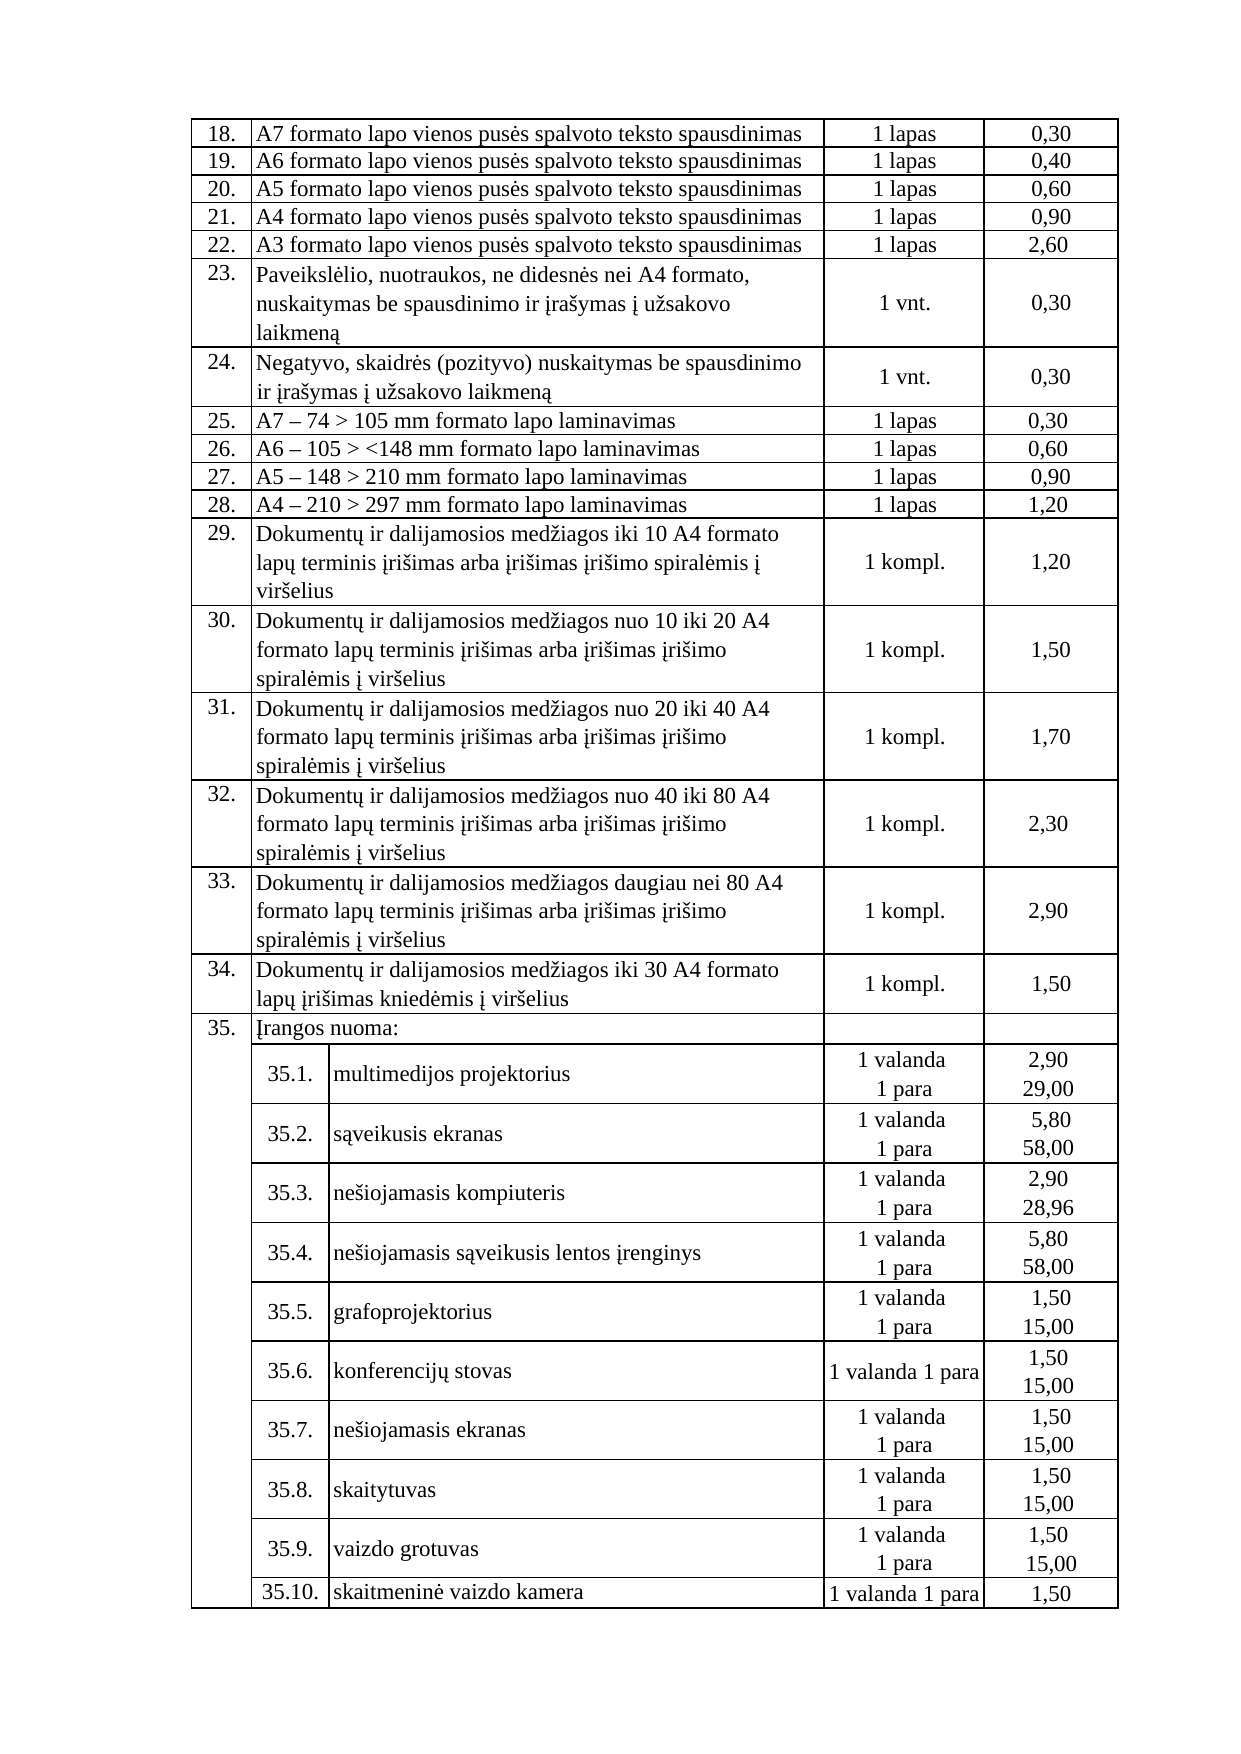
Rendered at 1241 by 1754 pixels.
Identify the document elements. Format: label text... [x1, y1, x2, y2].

table_cell 1 kompl. [825, 781, 983, 866]
table_cell 1 lapas [825, 176, 983, 202]
table_cell 1 lapas [825, 463, 983, 489]
table_cell 1 valanda 1 para [825, 1164, 983, 1221]
table_cell [1119, 1013, 1240, 1043]
table_cell 35.4. [252, 1223, 328, 1281]
table_cell skaitytuvas [330, 1460, 823, 1518]
table_cell 35.10. [252, 1578, 328, 1607]
table_cell [1119, 1043, 1240, 1102]
table_cell [1119, 1221, 1240, 1281]
table_cell sąveikusis ekranas [330, 1104, 823, 1162]
table_cell 2,90 28,96 [985, 1164, 1117, 1221]
table_cell 1 lapas [825, 435, 983, 461]
table_cell 1,50 [985, 1578, 1117, 1607]
table_cell 19. [192, 148, 251, 174]
table_cell 24. [192, 348, 251, 406]
table_cell 1 kompl. [825, 955, 983, 1013]
table_cell 35.3. [252, 1164, 328, 1221]
table_cell 1 kompl. [825, 519, 983, 604]
table_cell [1119, 489, 1240, 517]
table_cell [1119, 230, 1240, 258]
table_cell 1 valanda 1 para [825, 1283, 983, 1340]
table_cell 25. [192, 407, 251, 433]
table_cell 1,50 [985, 955, 1117, 1013]
table_cell [1119, 1340, 1240, 1399]
table_cell 0,60 [985, 435, 1117, 461]
table_cell 35.8. [252, 1460, 328, 1518]
table_cell 1,20 [985, 519, 1117, 604]
table_cell 1 kompl. [825, 868, 983, 953]
table_cell 35.2. [252, 1104, 328, 1162]
table_cell [1119, 779, 1240, 866]
table_cell 1 lapas [825, 203, 983, 230]
table_cell 1 valanda 1 para [825, 1519, 983, 1577]
table_cell Dokumentų ir dalijamosios medžiagos daugiau nei 80 A4 formato lapų terminis įrišimas arba įrišimas įrišimo spiralėmis į viršelius [252, 868, 823, 953]
table_cell 32. [192, 781, 251, 866]
table_cell Dokumentų ir dalijamosios medžiagos iki 10 A4 formato lapų terminis įrišimas arba įrišimas įrišimo spiralėmis į viršelius [252, 519, 823, 604]
table_cell A5 formato lapo vienos pusės spalvoto teksto spausdinimas [252, 176, 823, 202]
table_cell 18. [192, 120, 251, 146]
table_cell 22. [192, 231, 251, 258]
table_cell 0,60 [985, 176, 1117, 202]
table_cell 1,50 [985, 606, 1117, 692]
table_cell Paveikslėlio, nuotraukos, ne didesnės nei A4 formato, nuskaitymas be spausdinimo ir įrašymas į užsakovo laikmeną [252, 259, 823, 346]
table_cell [1119, 1577, 1240, 1607]
table_cell 1 lapas [825, 120, 983, 146]
table_cell 1 vnt. [825, 348, 983, 406]
table_cell [1119, 866, 1240, 953]
table_cell 0,30 [985, 348, 1117, 406]
table_cell 1,70 [985, 693, 1117, 779]
table_cell 1,50 15,00 [985, 1401, 1117, 1458]
table_cell Negatyvo, skaidrės (pozityvo) nuskaitymas be spausdinimo ir įrašymas į užsakovo laikmeną [252, 348, 823, 406]
table_cell skaitmeninė vaizdo kamera [330, 1578, 823, 1607]
table_cell nešiojamasis sąveikusis lentos įrenginys [330, 1223, 823, 1281]
table_cell A7 formato lapo vienos pusės spalvoto teksto spausdinimas [252, 120, 823, 146]
table_cell 1 valanda 1 para [825, 1578, 983, 1607]
table_cell [1119, 146, 1240, 174]
table_cell A6 – 105 > <148 mm formato lapo laminavimas [252, 435, 823, 461]
table_cell 1,50 15,00 [985, 1342, 1117, 1399]
table_cell 20. [192, 176, 251, 202]
table_cell 2,90 29,00 [985, 1045, 1117, 1102]
table_cell 35.9. [252, 1519, 328, 1577]
table_cell 1 valanda 1 para [825, 1401, 983, 1458]
table_cell 1 lapas [825, 148, 983, 174]
table_cell 29. [192, 519, 251, 604]
table_cell 0,30 [985, 259, 1117, 346]
table_cell 2,90 [985, 868, 1117, 953]
table_cell [825, 1014, 983, 1043]
table_cell 1 valanda 1 para [825, 1104, 983, 1162]
table_cell A7 – 74 > 105 mm formato lapo laminavimas [252, 407, 823, 433]
table_cell 21. [192, 203, 251, 230]
table_cell [1119, 346, 1240, 406]
table_cell Dokumentų ir dalijamosios medžiagos nuo 20 iki 40 A4 formato lapų terminis įrišimas arba įrišimas įrišimo spiralėmis į viršelius [252, 693, 823, 779]
table_cell Įrangos nuoma: [252, 1014, 823, 1043]
table_cell 35. [192, 1014, 251, 1607]
table_cell [1119, 605, 1240, 692]
table_cell 35.5. [252, 1283, 328, 1340]
table_cell grafoprojektorius [330, 1283, 823, 1340]
table_cell [1119, 692, 1240, 779]
table_cell konferencijų stovas [330, 1342, 823, 1399]
table_cell 1 lapas [825, 231, 983, 258]
table_cell 1 lapas [825, 407, 983, 433]
table_cell [1119, 258, 1240, 346]
table_cell A4 formato lapo vienos pusės spalvoto teksto spausdinimas [252, 203, 823, 230]
table_cell Dokumentų ir dalijamosios medžiagos iki 30 A4 formato lapų įrišimas kniedėmis į viršelius [252, 955, 823, 1013]
table_cell 0,90 [985, 203, 1117, 230]
table_cell 1,20 [985, 491, 1117, 517]
table_cell 1,50 15,00 [985, 1519, 1117, 1577]
table_cell 1 kompl. [825, 606, 983, 692]
table_cell 1 kompl. [825, 693, 983, 779]
table_cell 5,80 58,00 [985, 1104, 1117, 1162]
table_cell 1 lapas [825, 491, 983, 517]
table_cell [1119, 1103, 1240, 1162]
table_cell A5 – 148 > 210 mm formato lapo laminavimas [252, 463, 823, 489]
table_cell 1 valanda 1 para [825, 1460, 983, 1518]
table_cell 1,50 15,00 [985, 1460, 1117, 1518]
table_cell 23. [192, 259, 251, 346]
table_cell [1119, 461, 1240, 489]
table_cell [1119, 118, 1240, 146]
table_cell 33. [192, 868, 251, 953]
table_cell 1 valanda 1 para [825, 1045, 983, 1102]
table_cell 2,60 [985, 231, 1117, 258]
table_cell [1119, 1281, 1240, 1340]
table_cell 27. [192, 463, 251, 489]
table_cell [1119, 953, 1240, 1013]
table_cell 1 valanda 1 para [825, 1342, 983, 1399]
table_cell A3 formato lapo vienos pusės spalvoto teksto spausdinimas [252, 231, 823, 258]
table_cell 35.1. [252, 1045, 328, 1102]
table_cell [1119, 1518, 1240, 1577]
table_cell A4 – 210 > 297 mm formato lapo laminavimas [252, 491, 823, 517]
table_cell 30. [192, 606, 251, 692]
table_cell 0,30 [985, 120, 1117, 146]
table_cell 0,90 [985, 463, 1117, 489]
table_cell 28. [192, 491, 251, 517]
table_cell 34. [192, 955, 251, 1013]
table_cell 35.6. [252, 1342, 328, 1399]
table_cell 35.7. [252, 1401, 328, 1458]
table_cell [1119, 517, 1240, 604]
table_cell 26. [192, 435, 251, 461]
table_cell [985, 1014, 1117, 1043]
table_cell [1119, 434, 1240, 461]
table_cell 1 valanda 1 para [825, 1223, 983, 1281]
table_cell Dokumentų ir dalijamosios medžiagos nuo 40 iki 80 A4 formato lapų terminis įrišimas arba įrišimas įrišimo spiralėmis į viršelius [252, 781, 823, 866]
table_cell A6 formato lapo vienos pusės spalvoto teksto spausdinimas [252, 148, 823, 174]
table_cell [1119, 1459, 1240, 1518]
table_cell 1,50 15,00 [985, 1283, 1117, 1340]
table_cell [1119, 1162, 1240, 1221]
table_cell [1119, 406, 1240, 433]
table_cell vaizdo grotuvas [330, 1519, 823, 1577]
table_cell Dokumentų ir dalijamosios medžiagos nuo 10 iki 20 A4 formato lapų terminis įrišimas arba įrišimas įrišimo spiralėmis į viršelius [252, 606, 823, 692]
table_cell 5,80 58,00 [985, 1223, 1117, 1281]
table_cell multimedijos projektorius [330, 1045, 823, 1102]
table_cell 0,40 [985, 148, 1117, 174]
table_cell [1119, 174, 1240, 202]
table_cell 2,30 [985, 781, 1117, 866]
table_cell nešiojamasis ekranas [330, 1401, 823, 1458]
table_cell 1 vnt. [825, 259, 983, 346]
table_cell 0,30 [985, 407, 1117, 433]
table_cell nešiojamasis kompiuteris [330, 1164, 823, 1221]
table_cell 31. [192, 693, 251, 779]
table_cell [1119, 202, 1240, 230]
table_cell [1119, 1400, 1240, 1458]
